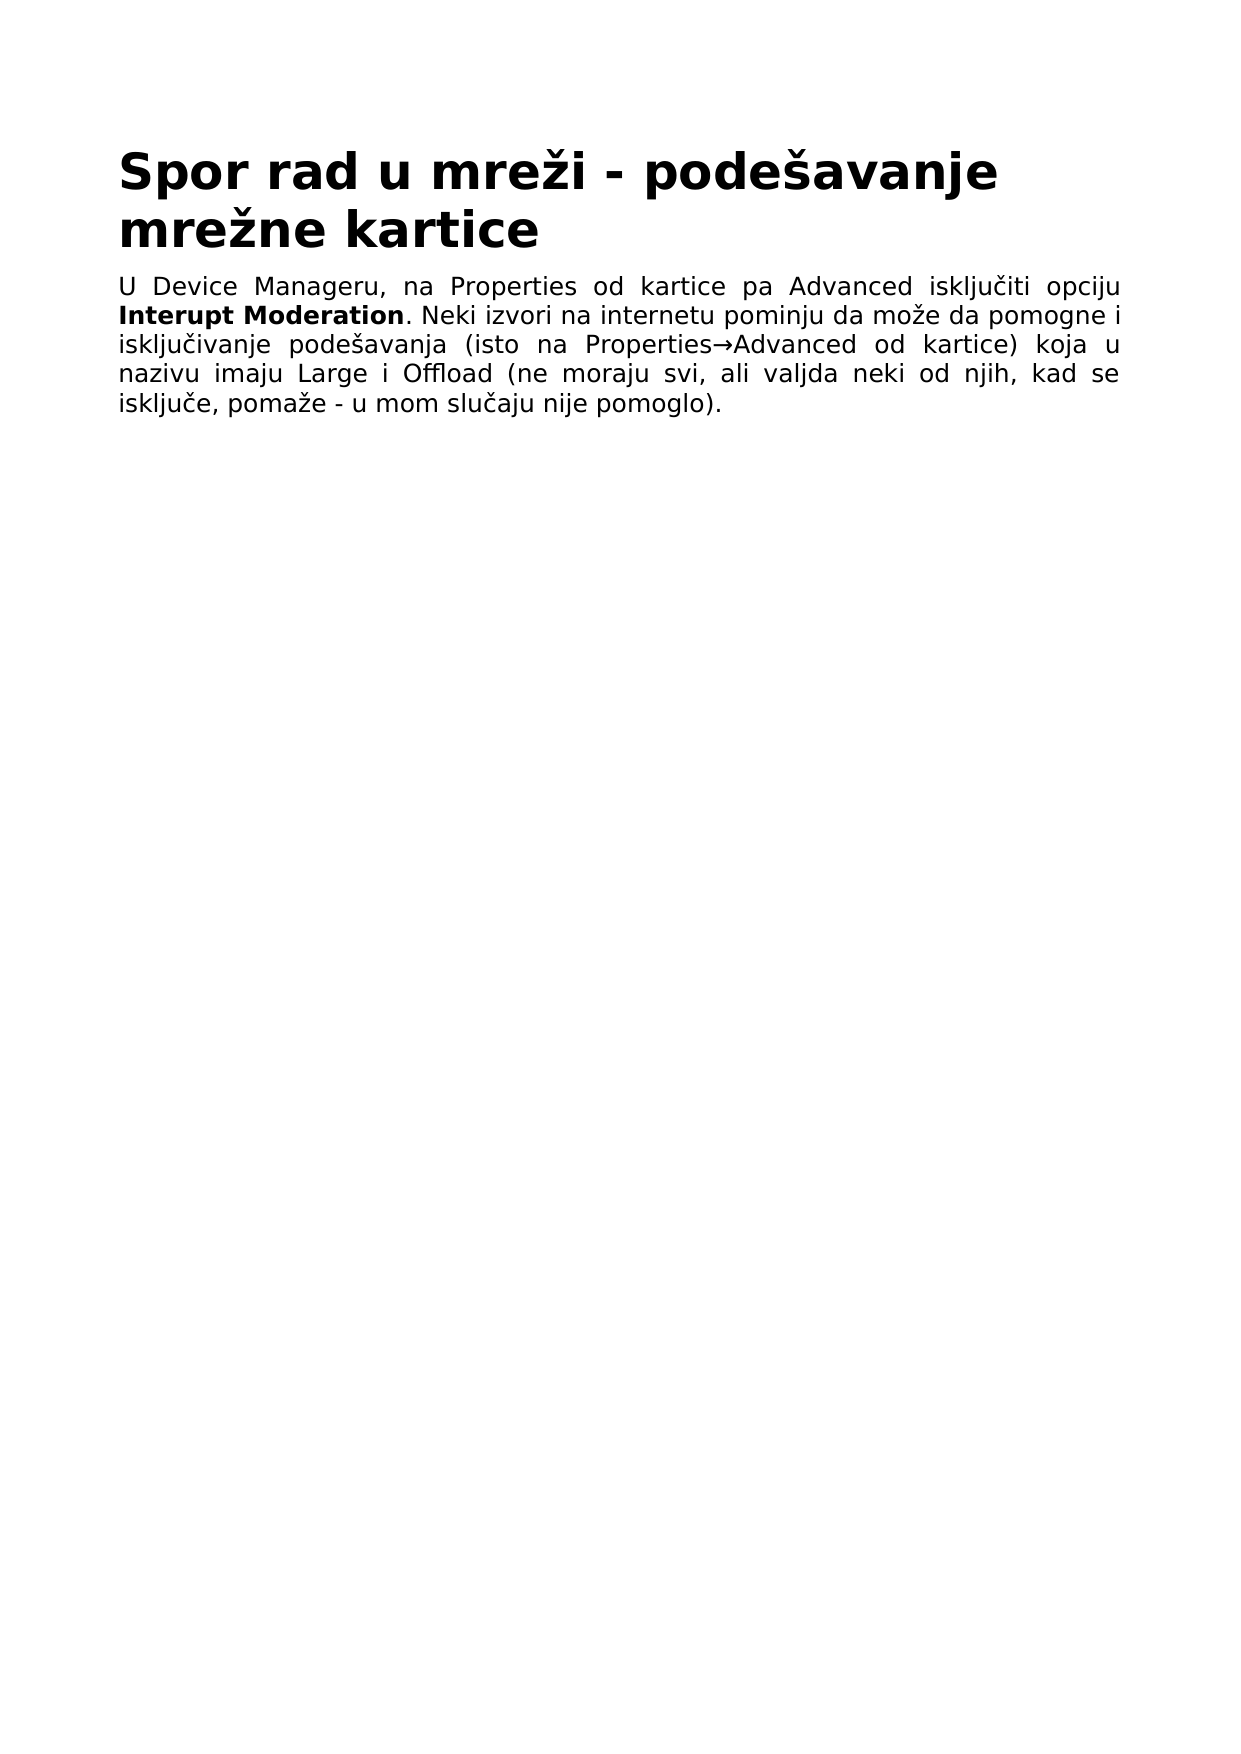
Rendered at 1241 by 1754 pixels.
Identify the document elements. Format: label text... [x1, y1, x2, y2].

text U Device Manageru, na Properties od kartice pa Advanced isključiti opciju Interupt Moderation. Neki izvori na internetu pominju da može da pomogne i isključivanje podešavanja (isto na Properties→Advanced od kartice) koja u nazivu imaju Large i Offload (ne moraju svi, ali valjda neki od njih, kad se isključe, pomaže - u mom slučaju nije pomoglo). [118, 272, 1122, 418]
subtitle Spor rad u mreži - podešavanje mrežne kartice [118, 143, 1122, 259]
